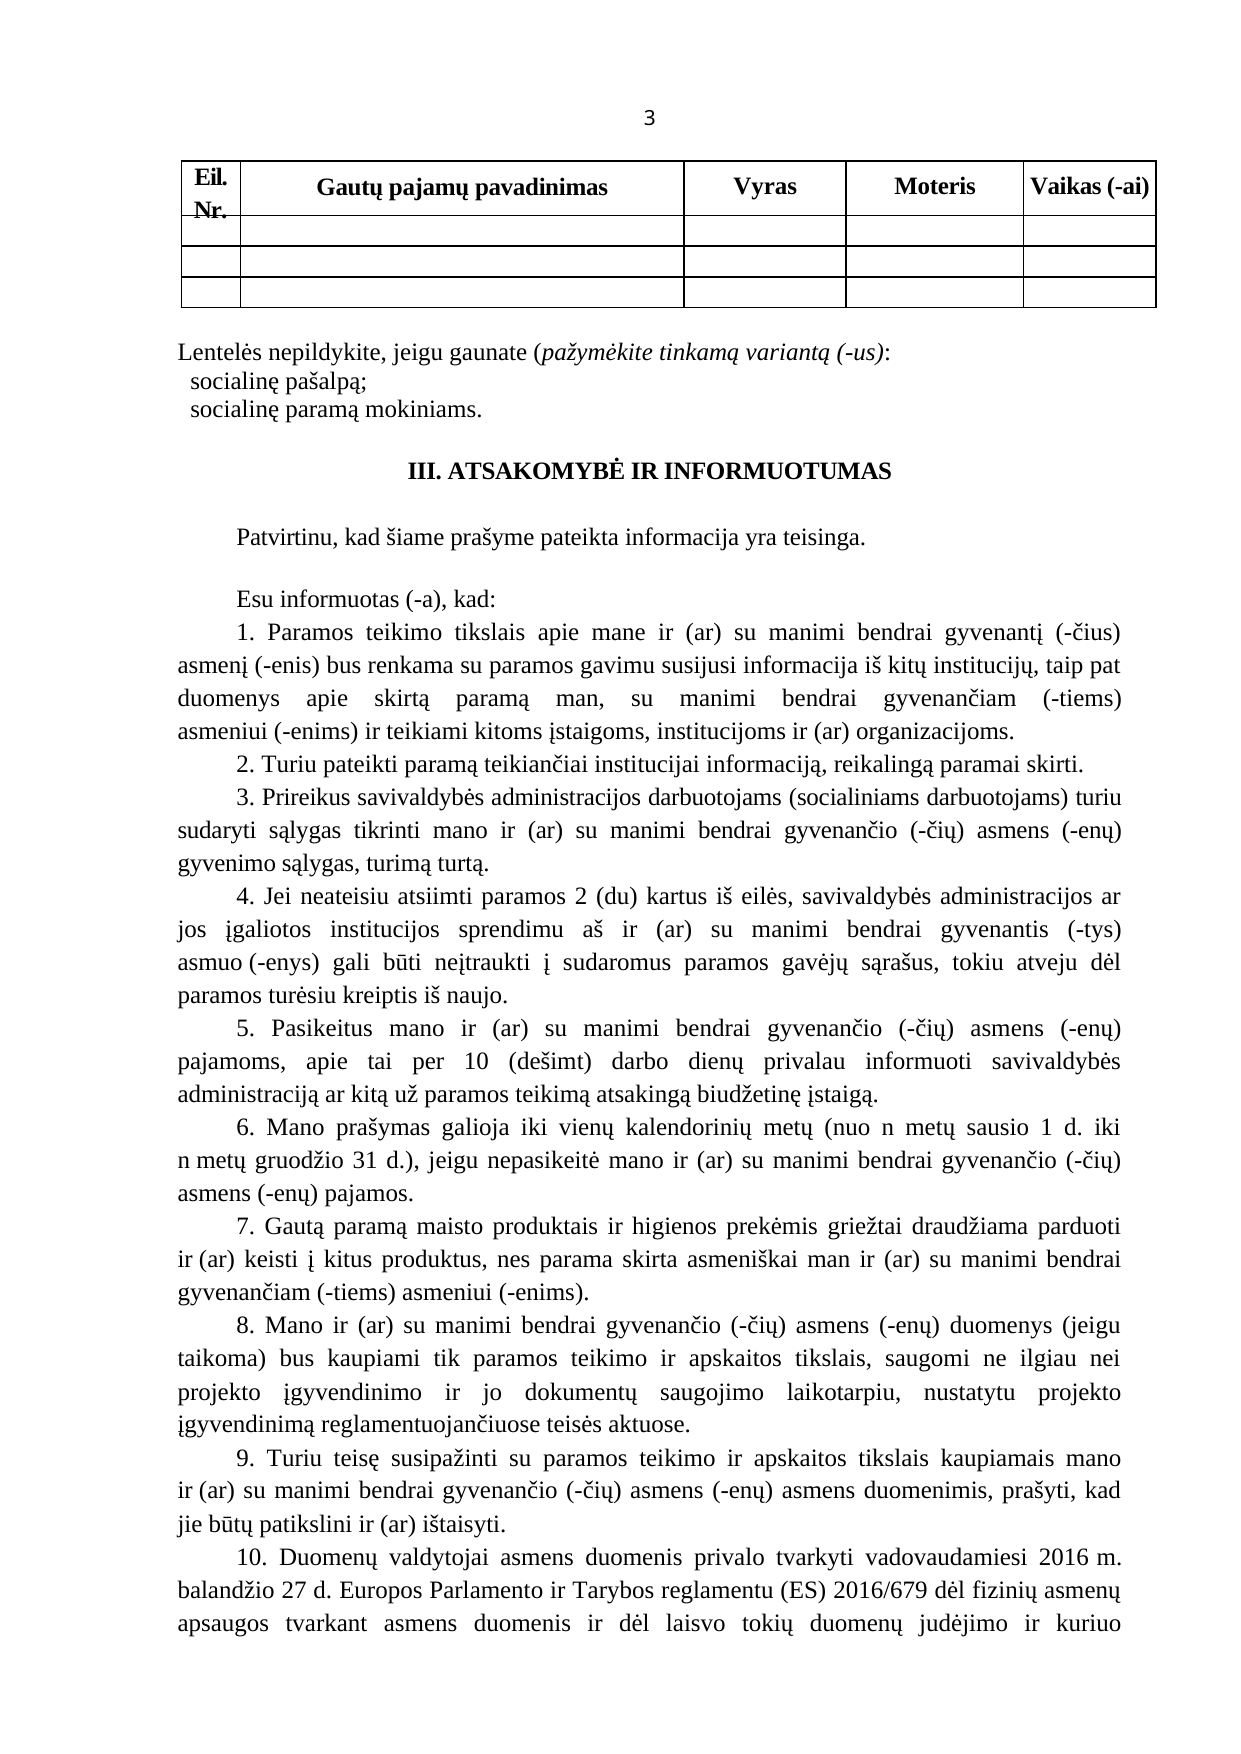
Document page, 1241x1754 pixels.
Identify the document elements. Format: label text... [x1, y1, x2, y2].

text III. ATSAKOMYBĖ IR INFORMUOTUMAS [177, 456, 1122, 485]
table_cell [1024, 216, 1155, 245]
text socialinę paramą mokiniams. [177, 394, 1137, 423]
text 5. Pasikeitus mano ir (ar) su manimi bendrai gyvenančio (-čių) asmens (-enų) pajamoms, apie tai per 10 (dešimt) darbo dienų privalau informuoti savivaldybės administraciją ar kitą už paramos teikimą atsakingą biudžetinę įstaigą. [177, 1013, 1122, 1108]
table_cell [847, 216, 1023, 245]
text Esu informuotas (-a), kad: [177, 584, 1122, 613]
text 10. Duomenų valdytojai asmens duomenis privalo tvarkyti vadovaudamiesi 2016 m. balandžio 27 d. Europos Parlamento ir Tarybos reglamentu (ES) 2016/679 dėl fizinių asmenų apsaugos tvarkant asmens duomenis ir dėl laisvo tokių duomenų judėjimo ir kuriuo [177, 1542, 1122, 1636]
table_cell [1024, 278, 1155, 307]
text 7. Gautą paramą maisto produktais ir higienos prekėmis griežtai draudžiama parduoti ir (ar) keisti į kitus produktus, nes parama skirta asmeniškai man ir (ar) su manimi bendrai gyvenančiam (-tiems) asmeniui (-enims). [177, 1211, 1122, 1306]
table_cell [847, 278, 1023, 307]
table_header Eil. Nr. [182, 162, 186, 215]
table_header Eil. Nr. [236, 162, 240, 215]
table_cell [241, 247, 683, 276]
table_cell [685, 247, 845, 276]
text 6. Mano prašymas galioja iki vienų kalendorinių metų (nuo n metų sausio 1 d. iki n metų gruodžio 31 d.), jeigu nepasikeitė mano ir (ar) su manimi bendrai gyvenančio (-čių) asmens (-enų) pajamos. [177, 1112, 1122, 1207]
text Patvirtinu, kad šiame prašyme pateikta informacija yra teisinga. [177, 522, 1122, 551]
table_cell [182, 278, 240, 307]
table_cell [182, 247, 240, 276]
table_header Gautų pajamų pavadinimas [241, 162, 683, 215]
text 2. Turiu pateikti paramą teikiančiai institucijai informaciją, reikalingą paramai skirti. [177, 749, 1122, 778]
text socialinę pašalpą; [177, 366, 1137, 394]
table_cell [241, 216, 683, 245]
table_cell [847, 247, 1023, 276]
table_cell [685, 278, 845, 307]
table_cell Vaikas (-ai) [1024, 162, 1155, 215]
table_cell [685, 216, 845, 245]
table_cell [241, 278, 683, 307]
table_cell Vyras Vyras [685, 162, 845, 215]
text 8. Mano ir (ar) su manimi bendrai gyvenančio (-čių) asmens (-enų) duomenys (jeigu taikoma) bus kaupiami tik paramos teikimo ir apskaitos tikslais, saugomi ne ilgiau nei projekto įgyvendinimo ir jo dokumentų saugojimo laikotarpiu, nustatytu projekto įgyvendinimą reglamentuojančiuose teisės aktuose. [177, 1311, 1122, 1438]
table_cell Moteris [847, 162, 1023, 215]
text 1. Paramos teikimo tikslais apie mane ir (ar) su manimi bendrai gyvenantį (-čius) asmenį (-enis) bus renkama su paramos gavimu susijusi informacija iš kitų institucijų, taip pat duomenys apie skirtą paramą man, su manimi bendrai gyvenančiam (-tiems) asmeniui (‑enims) ir teikiami kitoms įstaigoms, institucijoms ir (ar) organizacijoms. [177, 617, 1122, 745]
table_cell [182, 216, 240, 245]
text 4. Jei neateisiu atsiimti paramos 2 (du) kartus iš eilės, savivaldybės administracijos ar jos įgaliotos institucijos sprendimu aš ir (ar) su manimi bendrai gyvenantis (-tys) asmuo (‑enys) gali būti neįtraukti į sudaromus paramos gavėjų sąrašus, tokiu atveju dėl paramos turėsiu kreiptis iš naujo. [177, 881, 1122, 1009]
text 9. Turiu teisę susipažinti su paramos teikimo ir apskaitos tikslais kaupiamais mano ir (ar) su manimi bendrai gyvenančio (-čių) asmens (-enų) asmens duomenimis, prašyti, kad jie būtų patikslini ir (ar) ištaisyti. [177, 1443, 1122, 1537]
text Lentelės nepildykite, jeigu gaunate (pažymėkite tinkamą variantą (-us): [177, 337, 1137, 366]
text 3. Prireikus savivaldybės administracijos darbuotojams (socialiniams darbuotojams) turiu sudaryti sąlygas tikrinti mano ir (ar) su manimi bendrai gyvenančio (-čių) asmens (-enų) gyvenimo sąlygas, turimą turtą. [177, 782, 1122, 877]
table_cell [1024, 247, 1155, 276]
